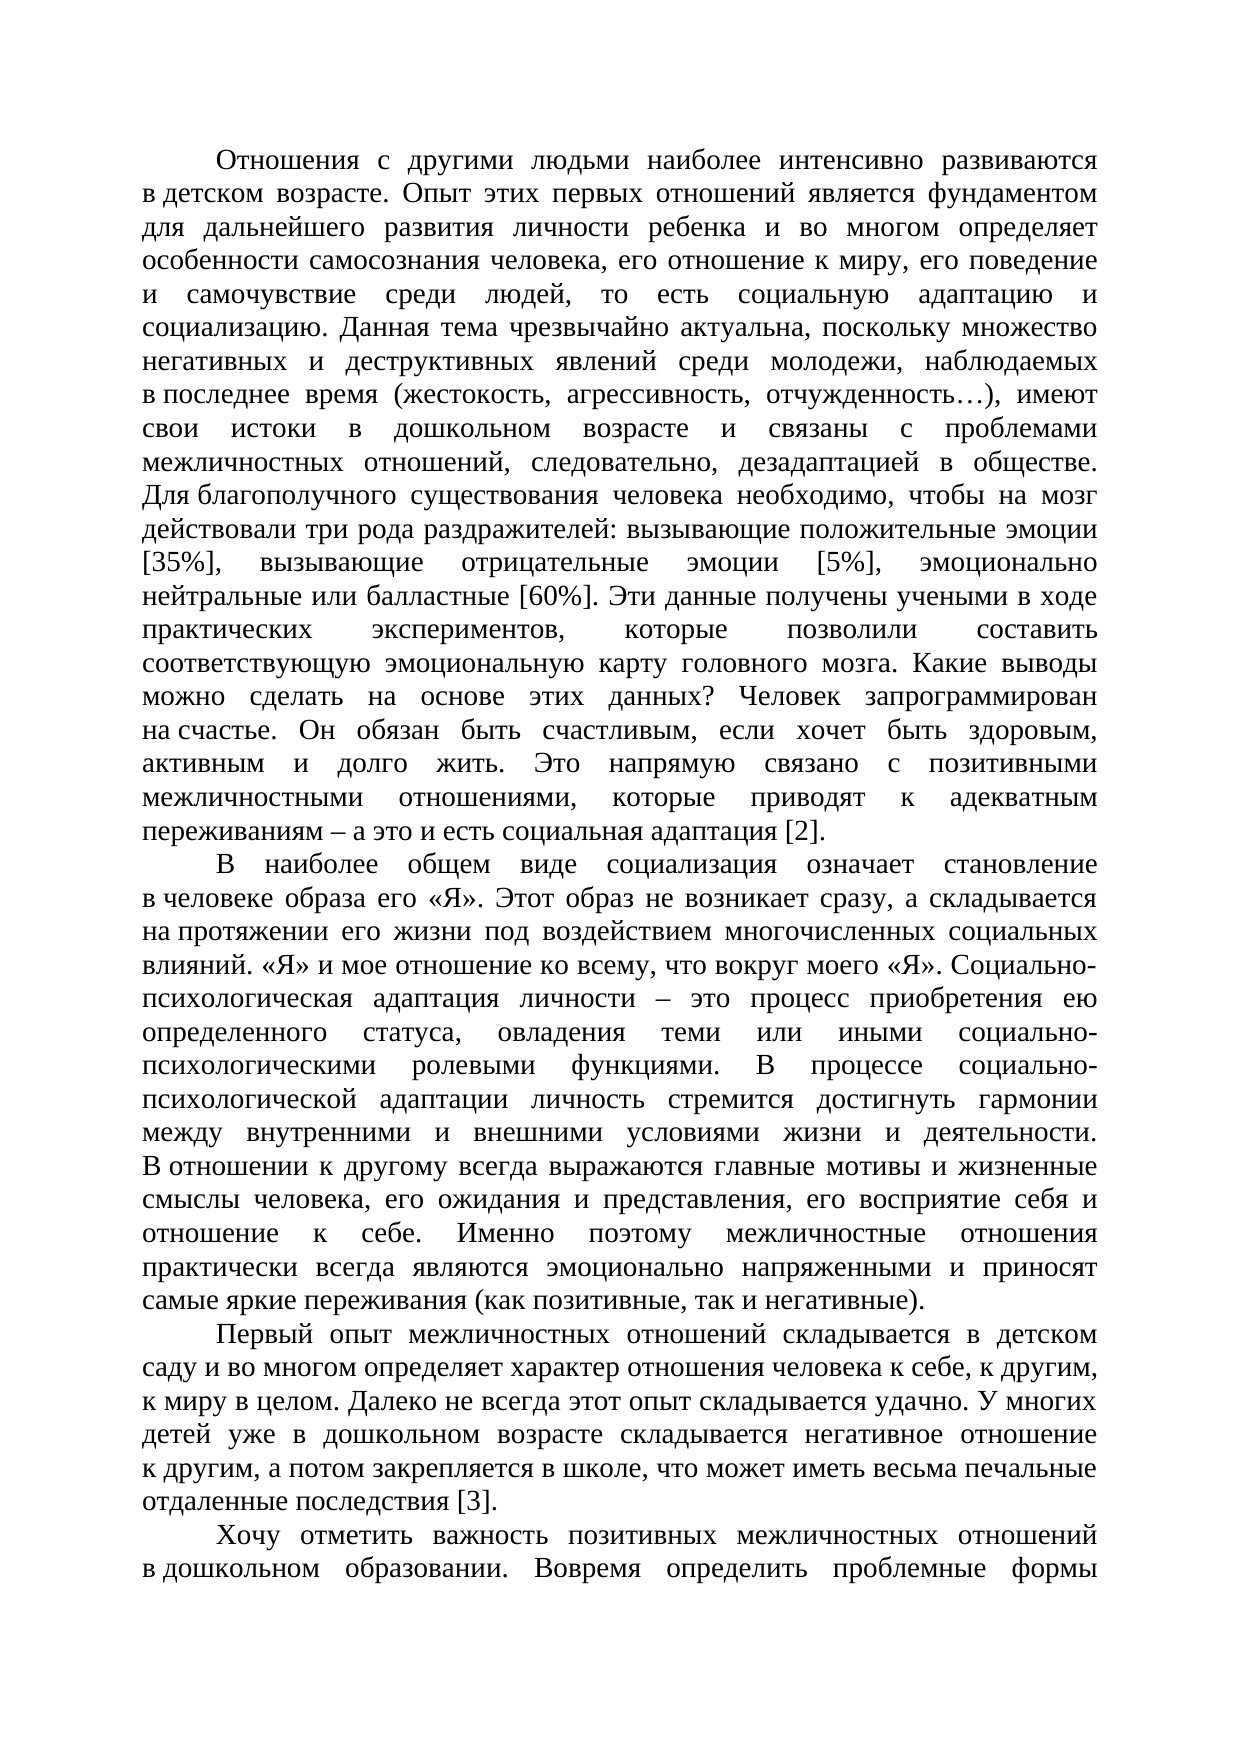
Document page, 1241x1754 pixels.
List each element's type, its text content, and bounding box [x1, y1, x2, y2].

text Отношения с другими людьми наиболее интенсивно развиваются в детском возрасте. Опыт этих первых отношений является фундаментом для дальнейшего развития личности ребенка и во многом определяет особенности самосознания человека, его отношение к миру, его поведение и самочувствие среди людей, то есть социальную адаптацию и социализацию. Данная тема чрезвычайно актуальна, поскольку множество негативных и деструктивных явлений среди молодежи, наблюдаемых в последнее время (жестокость, агрессивность, отчужденность…), имеют свои истоки в дошкольном возрасте и связаны с проблемами межличностных отношений, следовательно, дезадаптацией в обществе. Для благополучного существования человека необходимо, чтобы на мозг действовали три рода раздражителей: вызывающие положительные эмоции [35%], вызывающие отрицательные эмоции [5%], эмоционально нейтральные или балластные [60%]. Эти данные получены учеными в ходе практических экспериментов, которые позволили составить соответствующую эмоциональную карту головного мозга. Какие выводы можно сделать на основе этих данных? Человек запрограммирован на счастье. Он обязан быть счастливым, если хочет быть здоровым, активным и долго жить. Это напрямую связано с позитивными межличностными отношениями, которые приводят к адекватным переживаниям – а это и есть социальная адаптация [2]. [142, 142, 1098, 846]
text Хочу отметить важность позитивных межличностных отношений в дошкольном образовании. Вовремя определить проблемные формы [142, 1517, 1098, 1584]
text В наиболее общем виде социализация означает становление в человеке образа его «Я». Этот образ не возникает сразу, а складывается на протяжении его жизни под воздействием многочисленных социальных влияний. «Я» и мое отношение ко всему, что вокруг моего «Я». Социально-психологическая адаптация личности – это процесс приобретения ею определенного статуса, овладения теми или иными социально-психологическими ролевыми функциями. В процессе социально-психологической адаптации личность стремится достигнуть гармонии между внутренними и внешними условиями жизни и деятельности. В отношении к другому всегда выражаются главные мотивы и жизненные смыслы человека, его ожидания и представления, его восприятие себя и отношение к себе. Именно поэтому межличностные отношения практически всегда являются эмоционально напряженными и приносят самые яркие переживания (как позитивные, так и негативные). [142, 846, 1098, 1316]
text Первый опыт межличностных отношений складывается в детском саду и во многом определяет характер отношения человека к себе, к другим, к миру в целом. Далеко не всегда этот опыт складывается удачно. У многих детей уже в дошкольном возрасте складывается негативное отношение к другим, а потом закрепляется в школе, что может иметь весьма печальные отдаленные последствия [3]. [142, 1316, 1098, 1517]
